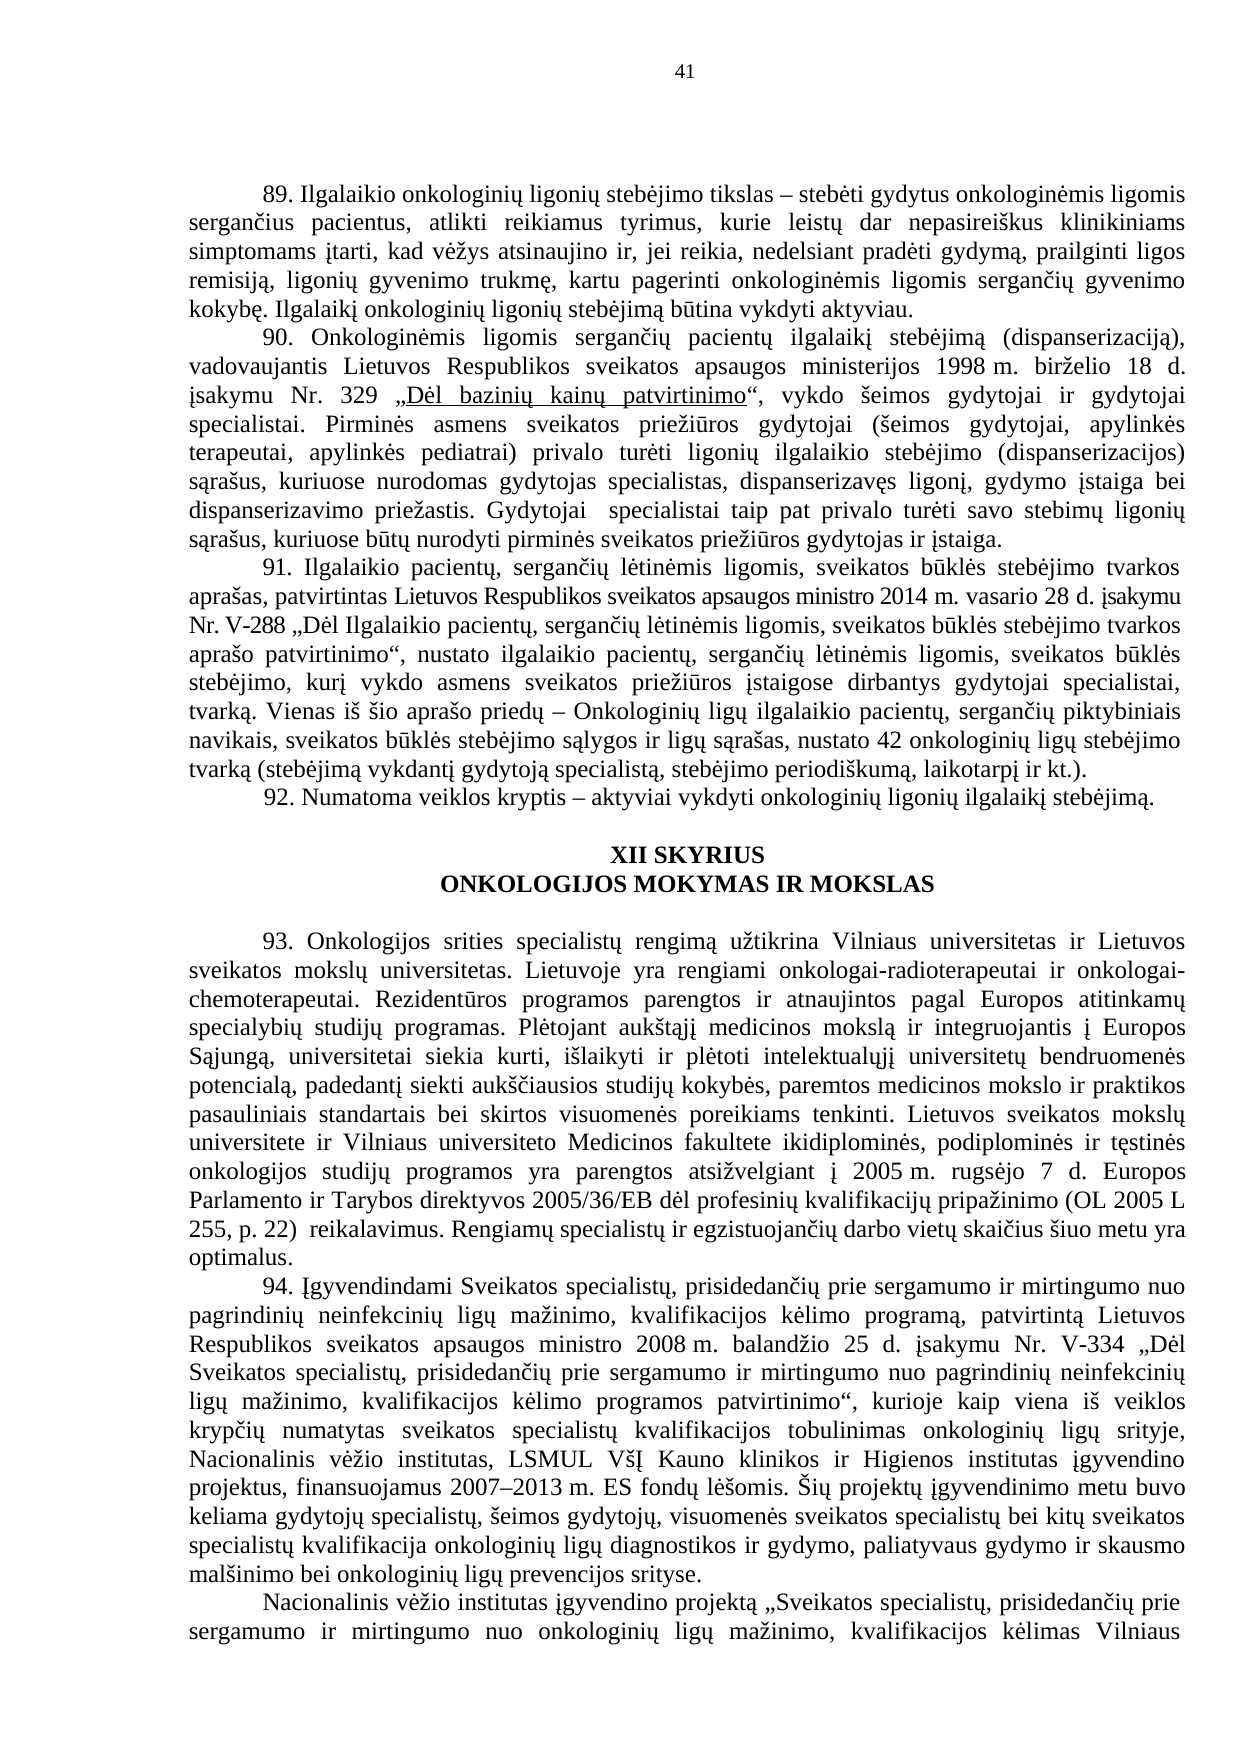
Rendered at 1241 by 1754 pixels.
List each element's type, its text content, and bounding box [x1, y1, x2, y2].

text XII SKYRIUS [188, 840, 1186, 869]
text 89. Ilgalaikio onkologinių ligonių stebėjimo tikslas – stebėti gydytus onkologinėmis ligomis sergančius pacientus, atlikti reikiamus tyrimus, kurie leistų dar nepasireiškus klinikiniams simptomams įtarti, kad vėžys atsinaujino ir, jei reikia, nedelsiant pradėti gydymą, prailginti ligos remisiją, ligonių gyvenimo trukmę, kartu pagerinti onkologinėmis ligomis sergančių gyvenimo kokybę. Ilgalaikį onkologinių ligonių stebėjimą būtina vykdyti aktyviau. [188, 179, 1186, 322]
text 93. Onkologijos srities specialistų rengimą užtikrina Vilniaus universitetas ir Lietuvos sveikatos mokslų universitetas. Lietuvoje yra rengiami onkologai-radioterapeutai ir onkologai-chemoterapeutai. Rezidentūros programos parengtos ir atnaujintos pagal Europos atitinkamų specialybių studijų programas. Plėtojant aukštąjį medicinos mokslą ir integruojantis į Europos Sąjungą, universitetai siekia kurti, išlaikyti ir plėtoti intelektualųjį universitetų bendruomenės potencialą, padedantį siekti aukščiausios studijų kokybės, paremtos medicinos mokslo ir praktikos pasauliniais standartais bei skirtos visuomenės poreikiams tenkinti. Lietuvos sveikatos mokslų universitete ir Vilniaus universiteto Medicinos fakultete ikidiplominės, podiplominės ir tęstinės onkologijos studijų programos yra parengtos atsižvelgiant į 2005 m. rugsėjo 7 d. Europos Parlamento ir Tarybos direktyvos 2005/36/EB dėl profesinių kvalifikacijų pripažinimo (OL 2005 L 255, p. 22) reikalavimus. Rengiamų specialistų ir egzistuojančių darbo vietų skaičius šiuo metu yra optimalus. [188, 926, 1187, 1271]
text 94. Įgyvendindami Sveikatos specialistų, prisidedančių prie sergamumo ir mirtingumo nuo pagrindinių neinfekcinių ligų mažinimo, kvalifikacijos kėlimo programą, patvirtintą Lietuvos Respublikos sveikatos apsaugos ministro 2008 m. balandžio 25 d. įsakymu Nr. V-334 „Dėl Sveikatos specialistų, prisidedančių prie sergamumo ir mirtingumo nuo pagrindinių neinfekcinių ligų mažinimo, kvalifikacijos kėlimo programos patvirtinimo“, kurioje kaip viena iš veiklos krypčių numatytas sveikatos specialistų kvalifikacijos tobulinimas onkologinių ligų srityje, Nacionalinis vėžio institutas, LSMUL VšĮ Kauno klinikos ir Higienos institutas įgyvendino projektus, finansuojamus 2007–2013 m. ES fondų lėšomis. Šių projektų įgyvendinimo metu buvo keliama gydytojų specialistų, šeimos gydytojų, visuomenės sveikatos specialistų bei kitų sveikatos specialistų kvalifikacija onkologinių ligų diagnostikos ir gydymo, paliatyvaus gydymo ir skausmo malšinimo bei onkologinių ligų prevencijos srityse. [188, 1271, 1186, 1587]
text Nacionalinis vėžio institutas įgyvendino projektą „Sveikatos specialistų, prisidedančių prie sergamumo ir mirtingumo nuo onkologinių ligų mažinimo, kvalifikacijos kėlimas Vilniaus [188, 1587, 1181, 1645]
text 90. Onkologinėmis ligomis sergančių pacientų ilgalaikį stebėjimą (dispanserizaciją), vadovaujantis Lietuvos Respublikos sveikatos apsaugos ministerijos 1998 m. birželio 18 d. įsakymu Nr. 329 „Dėl bazinių kainų patvirtinimo“, vykdo šeimos gydytojai ir gydytojai specialistai. Pirminės asmens sveikatos priežiūros gydytojai (šeimos gydytojai, apylinkės terapeutai, apylinkės pediatrai) privalo turėti ligonių ilgalaikio stebėjimo (dispanserizacijos) sąrašus, kuriuose nurodomas gydytojas specialistas, dispanserizavęs ligonį, gydymo įstaiga bei dispanserizavimo priežastis. Gydytojai specialistai taip pat privalo turėti savo stebimų ligonių sąrašus, kuriuose būtų nurodyti pirminės sveikatos priežiūros gydytojas ir įstaiga. [188, 322, 1186, 552]
text 92. Numatoma veiklos kryptis – aktyviai vykdyti onkologinių ligonių ilgalaikį stebėjimą. [188, 782, 1186, 811]
text 91. Ilgalaikio pacientų, sergančių lėtinėmis ligomis, sveikatos būklės stebėjimo tvarkos aprašas, patvirtintas Lietuvos Respublikos sveikatos apsaugos ministro 2014 m. vasario 28 d. įsakymu Nr. V-288 „Dėl Ilgalaikio pacientų, sergančių lėtinėmis ligomis, sveikatos būklės stebėjimo tvarkos aprašo patvirtinimo“, nustato ilgalaikio pacientų, sergančių lėtinėmis ligomis, sveikatos būklės stebėjimo, kurį vykdo asmens sveikatos priežiūros įstaigose dirbantys gydytojai specialistai, tvarką. Vienas iš šio aprašo priedų – Onkologinių ligų ilgalaikio pacientų, sergančių piktybiniais navikais, sveikatos būklės stebėjimo sąlygos ir ligų sąrašas, nustato 42 onkologinių ligų stebėjimo tvarką (stebėjimą vykdantį gydytoją specialistą, stebėjimo periodiškumą, laikotarpį ir kt.). [188, 552, 1181, 782]
text ONKOLOGIJOS MOKYMAS IR MOKSLAS [188, 869, 1186, 897]
